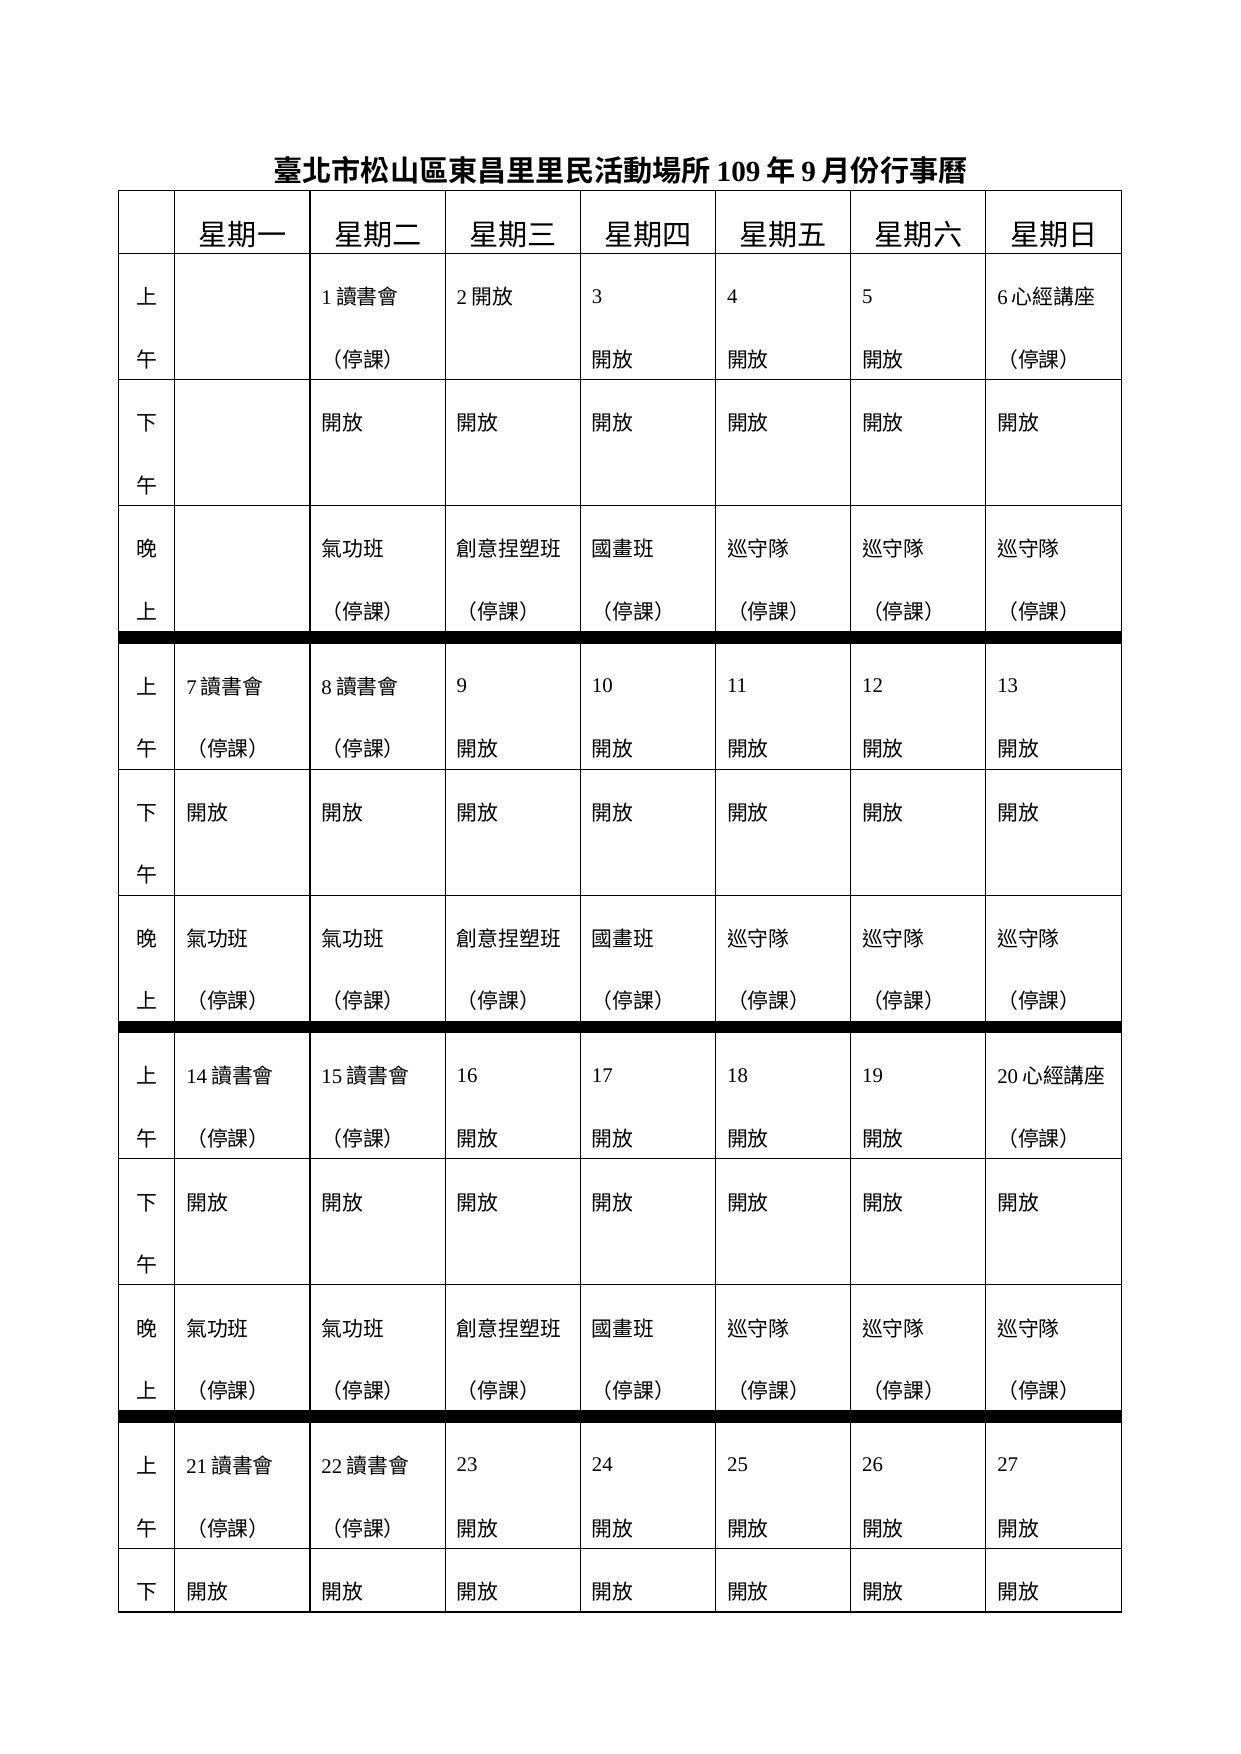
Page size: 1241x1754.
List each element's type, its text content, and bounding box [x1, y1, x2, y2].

table_cell 開放 [581, 1159, 715, 1284]
table_cell 6心經講座 （停課） [986, 254, 1121, 379]
table_cell 27 開放 [986, 1423, 1121, 1548]
table_cell 開放 [716, 1159, 850, 1284]
table_cell 23 開放 [446, 1423, 580, 1548]
table_cell 3 開放 [581, 254, 715, 379]
table_cell 創意捏塑班 （停課） [446, 506, 580, 631]
table_cell 開放 [175, 770, 309, 895]
table_cell 開放 [446, 1159, 580, 1284]
table_cell 國畫班 （停課） [581, 896, 715, 1021]
table_cell 開放 [175, 1159, 309, 1284]
table_cell 10 開放 [581, 644, 715, 769]
table_cell 開放 [446, 380, 580, 505]
text 臺北市松山區東昌里里民活動場所109年9月份行事曆 [118, 127, 1122, 189]
table_cell 下午 [119, 770, 174, 895]
table_cell 8讀書會 （停課） [311, 644, 445, 769]
table_cell 17 開放 [581, 1033, 715, 1158]
table_cell 開放 [311, 380, 445, 505]
table_header 星期一 [175, 191, 309, 253]
table_cell 開放 [851, 380, 985, 505]
table_cell 21讀書會 （停課） [175, 1423, 309, 1548]
table_cell [175, 506, 309, 631]
table_cell 4 開放 [716, 254, 850, 379]
table_cell 巡守隊 （停課） [986, 506, 1121, 631]
table_cell 上午 [119, 254, 174, 379]
table_cell 7讀書會 （停課） [175, 644, 309, 769]
table_cell 開放 [986, 770, 1121, 895]
table_cell 巡守隊 （停課） [716, 506, 850, 631]
table_cell 12 開放 [851, 644, 985, 769]
table_cell 24 開放 [581, 1423, 715, 1548]
table_cell 創意捏塑班 （停課） [446, 1285, 580, 1410]
table_cell 25 開放 [716, 1423, 850, 1548]
table_cell 創意捏塑班 （停課） [446, 896, 580, 1021]
table_cell 開放 [175, 1549, 309, 1611]
table_cell 巡守隊 （停課） [716, 896, 850, 1021]
table_cell 2開放 [446, 254, 580, 379]
table_cell 13 開放 [986, 644, 1121, 769]
table_cell 開放 [311, 1549, 445, 1611]
table_cell 下 [119, 1549, 174, 1611]
table_cell 開放 [851, 1549, 985, 1611]
table_cell 開放 [716, 770, 850, 895]
table_cell 巡守隊 （停課） [716, 1285, 850, 1410]
table_cell 26 開放 [851, 1423, 985, 1548]
table_cell 巡守隊 （停課） [851, 896, 985, 1021]
table_cell 晚上 [119, 506, 174, 631]
table_cell 開放 [581, 380, 715, 505]
table_cell 下午 [119, 380, 174, 505]
table_header [119, 191, 174, 253]
table_cell 開放 [986, 1159, 1121, 1284]
table_cell 晚上 [119, 896, 174, 1021]
table_cell [175, 380, 309, 505]
table_header 星期二 [311, 191, 445, 253]
table_cell 開放 [716, 380, 850, 505]
table_cell 14讀書會 （停課） [175, 1033, 309, 1158]
table_cell 氣功班 （停課） [175, 1285, 309, 1410]
table_cell 巡守隊 （停課） [986, 1285, 1121, 1410]
table_cell 國畫班 （停課） [581, 1285, 715, 1410]
table_header 星期六 [851, 191, 985, 253]
table_cell 晚上 [119, 1285, 174, 1410]
table_cell 上午 [119, 644, 174, 769]
table_cell 20心經講座 （停課） [986, 1033, 1121, 1158]
table_cell 19 開放 [851, 1033, 985, 1158]
table_cell 巡守隊 （停課） [851, 1285, 985, 1410]
table_cell 巡守隊 （停課） [851, 506, 985, 631]
table_header 星期四 [581, 191, 715, 253]
table_header 星期五 [716, 191, 850, 253]
table_cell 16 開放 [446, 1033, 580, 1158]
table_cell 開放 [581, 770, 715, 895]
table_cell 開放 [851, 770, 985, 895]
table_cell 上午 [119, 1033, 174, 1158]
table_cell 9 開放 [446, 644, 580, 769]
table_header 星期日 [986, 191, 1121, 253]
table_header 星期三 [446, 191, 580, 253]
table_cell 氣功班 （停課） [311, 1285, 445, 1410]
table_cell 1讀書會 （停課） [311, 254, 445, 379]
table_cell 開放 [311, 1159, 445, 1284]
table_cell 開放 [716, 1549, 850, 1611]
table_cell 開放 [446, 770, 580, 895]
table_cell 5 開放 [851, 254, 985, 379]
table_cell 國畫班 （停課） [581, 506, 715, 631]
table_cell 開放 [446, 1549, 580, 1611]
table_cell 開放 [311, 770, 445, 895]
table_cell 開放 [986, 380, 1121, 505]
table_cell 下午 [119, 1159, 174, 1284]
table_cell 氣功班 （停課） [175, 896, 309, 1021]
table_cell 開放 [581, 1549, 715, 1611]
table_cell 22讀書會 （停課） [311, 1423, 445, 1548]
table_cell 氣功班 （停課） [311, 506, 445, 631]
table_cell 11 開放 [716, 644, 850, 769]
table_cell 開放 [851, 1159, 985, 1284]
table_cell 氣功班 （停課） [311, 896, 445, 1021]
table_cell 18 開放 [716, 1033, 850, 1158]
table_cell 巡守隊 （停課） [986, 896, 1121, 1021]
table_cell 開放 [986, 1549, 1121, 1611]
table_cell 上午 [119, 1423, 174, 1548]
table_cell 15讀書會 （停課） [311, 1033, 445, 1158]
table_cell [175, 254, 309, 379]
